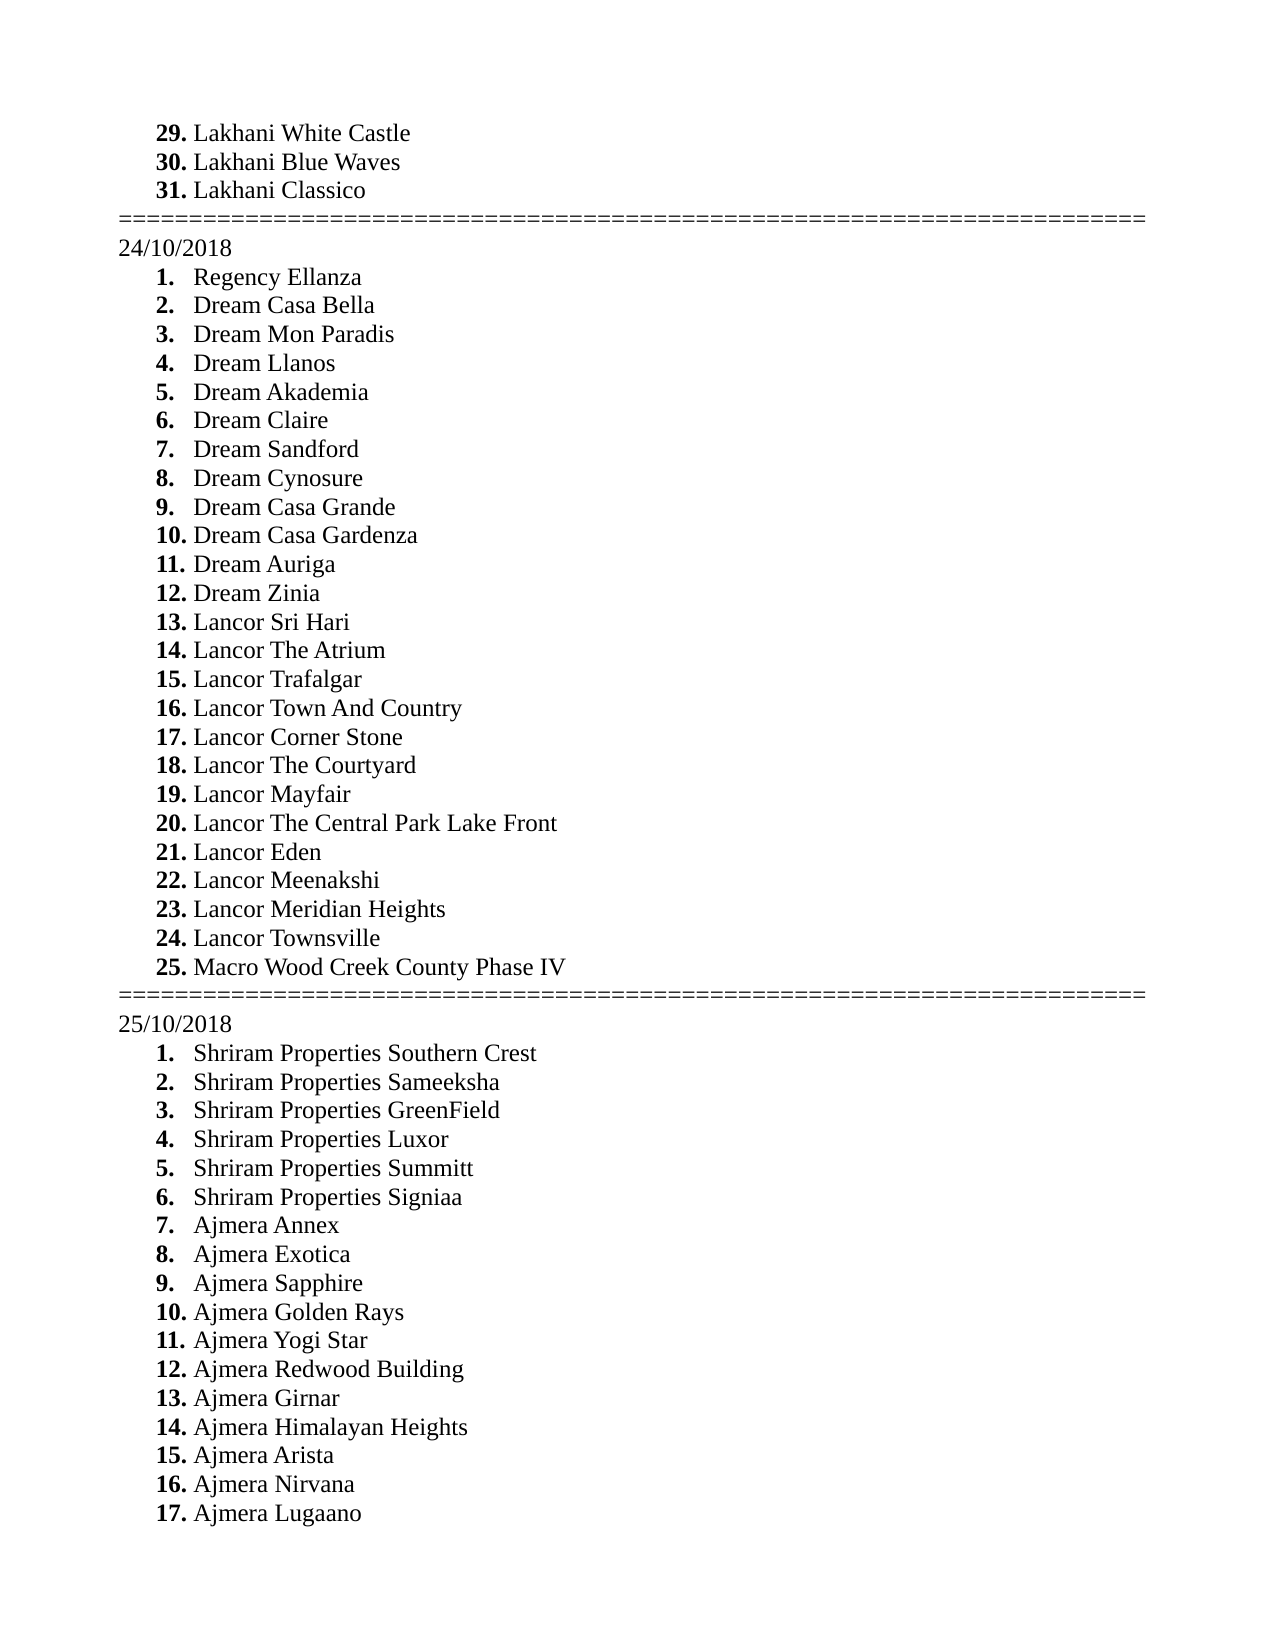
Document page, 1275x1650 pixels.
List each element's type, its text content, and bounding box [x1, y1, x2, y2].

list Ajmera Redwood Building [156, 1354, 1157, 1383]
list Lancor The Central Park Lake Front [156, 808, 1157, 837]
text ========================================================================= [118, 204, 1157, 233]
list Lancor Mayfair [156, 779, 1157, 808]
list Lancor Corner Stone [156, 722, 1157, 751]
list Ajmera Yogi Star [156, 1326, 1157, 1354]
list Lancor The Courtyard [156, 751, 1157, 779]
list Shriram Properties Southern Crest [156, 1038, 1157, 1067]
list Lancor Meridian Heights [156, 894, 1157, 923]
list Lancor Town And Country [156, 693, 1157, 722]
list Dream Cynosure [156, 463, 1157, 492]
list Dream Casa Gardenza [156, 521, 1157, 549]
list Dream Claire [156, 406, 1157, 434]
list Lancor Trafalgar [156, 664, 1157, 693]
list Shriram Properties Luxor [156, 1124, 1157, 1153]
list Lancor Eden [156, 837, 1157, 866]
list Shriram Properties Signiaa [156, 1182, 1157, 1211]
text 24/10/2018 [118, 233, 1157, 262]
list Ajmera Girnar [156, 1383, 1157, 1412]
list Ajmera Exotica [156, 1239, 1157, 1268]
list Lancor Sri Hari [156, 607, 1157, 636]
list Ajmera Golden Rays [156, 1297, 1157, 1326]
list Lancor Meenakshi [156, 866, 1157, 894]
list Dream Llanos [156, 348, 1157, 377]
list Ajmera Lugaano [156, 1498, 1157, 1527]
list Ajmera Himalayan Heights [156, 1412, 1157, 1441]
list Dream Casa Bella [156, 291, 1157, 319]
text 25/10/2018 [118, 1009, 1157, 1038]
list Dream Auriga [156, 549, 1157, 578]
list Lancor Townsville [156, 923, 1157, 952]
list Dream Mon Paradis [156, 319, 1157, 348]
list Dream Akademia [156, 377, 1157, 406]
list Shriram Properties Summitt [156, 1153, 1157, 1182]
list Ajmera Sapphire [156, 1268, 1157, 1297]
list Lancor The Atrium [156, 636, 1157, 664]
list Shriram Properties GreenField [156, 1096, 1157, 1124]
list Lakhani White Castle [156, 118, 1157, 147]
list Ajmera Nirvana [156, 1469, 1157, 1498]
list Macro Wood Creek County Phase IV [156, 952, 1157, 981]
list Lakhani Classico [156, 176, 1157, 204]
list Dream Casa Grande [156, 492, 1157, 521]
text ========================================================================= [118, 981, 1157, 1009]
list Dream Zinia [156, 578, 1157, 607]
list Dream Sandford [156, 434, 1157, 463]
list Regency Ellanza [156, 262, 1157, 291]
list Lakhani Blue Waves [156, 147, 1157, 176]
list Ajmera Arista [156, 1441, 1157, 1469]
list Ajmera Annex [156, 1211, 1157, 1239]
list Shriram Properties Sameeksha [156, 1067, 1157, 1096]
